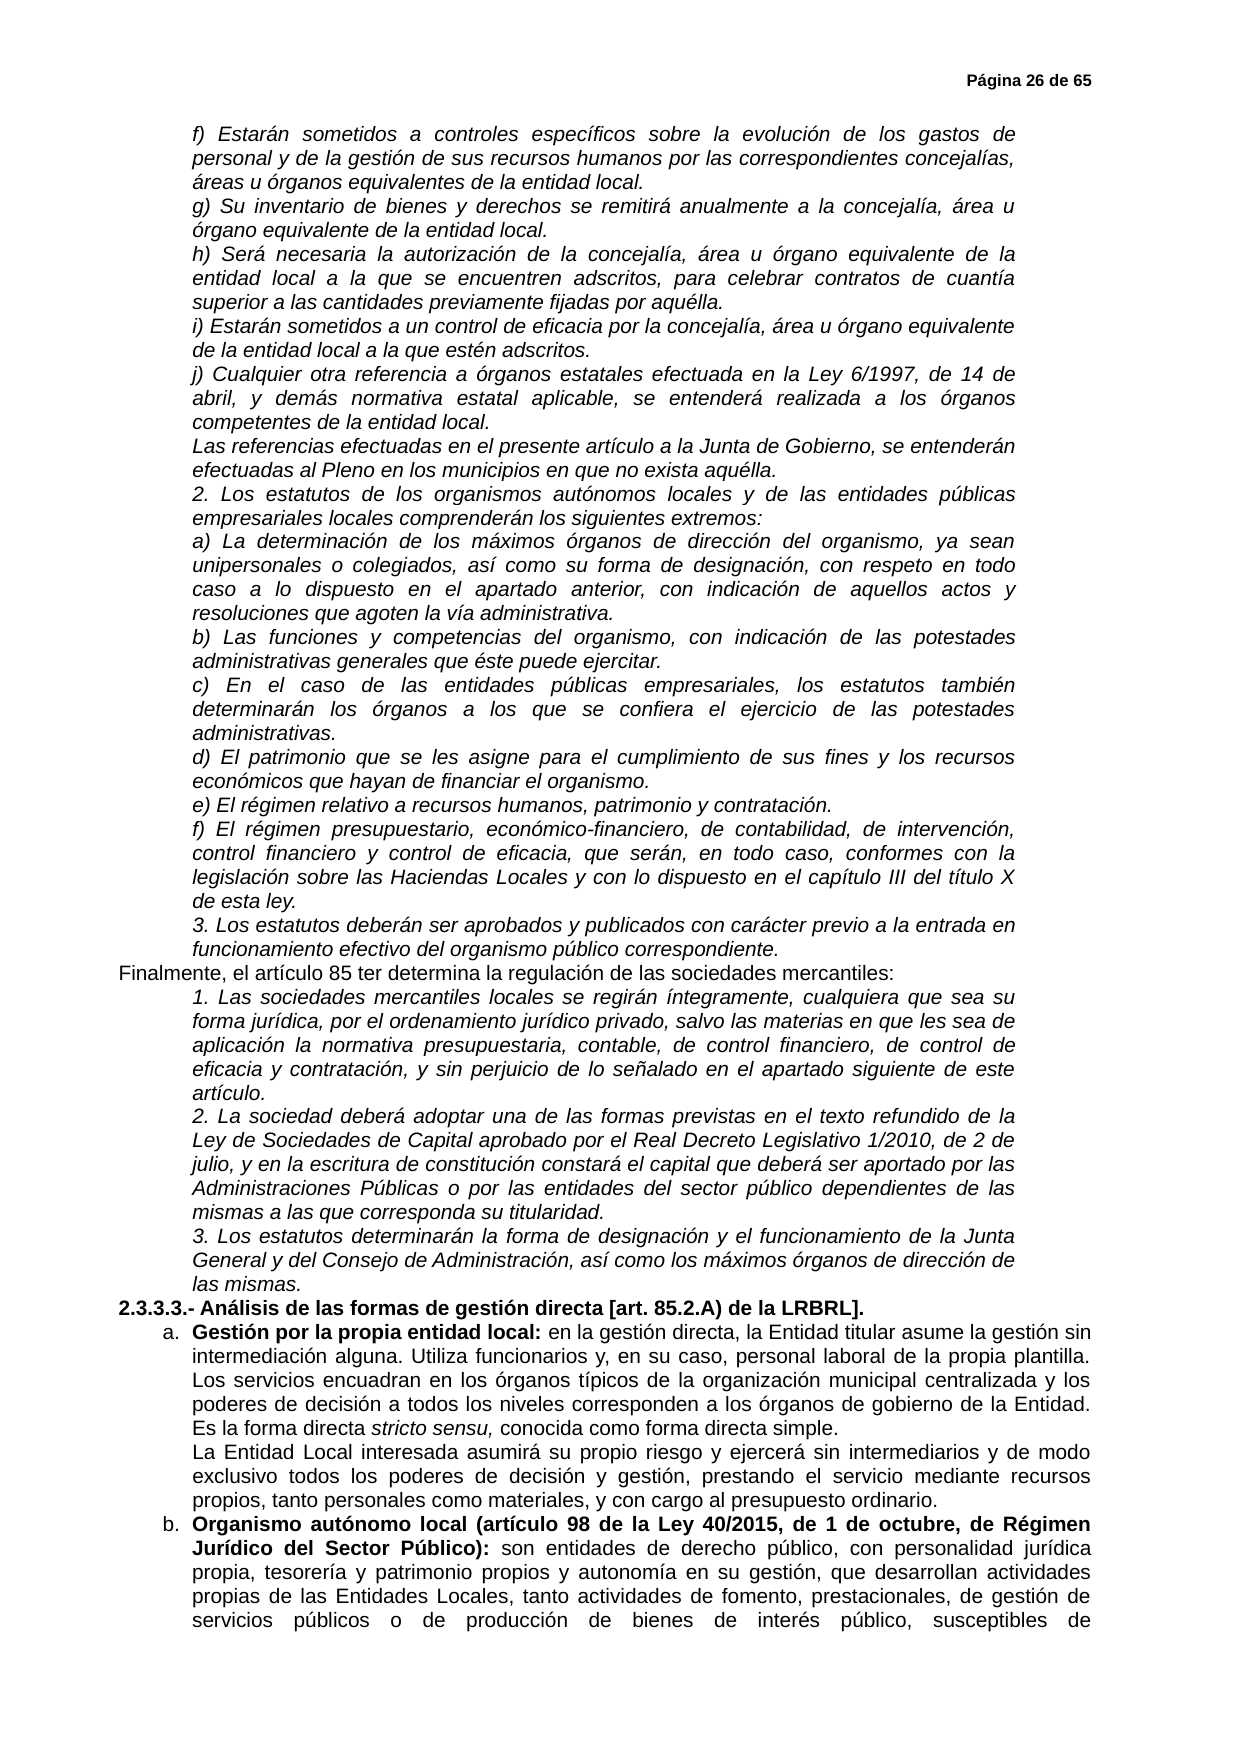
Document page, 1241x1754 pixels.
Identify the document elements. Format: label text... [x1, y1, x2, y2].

text b) Las funciones y competencias del organismo, con indicación de las potestades administrativas generales que éste puede ejercitar. [192, 625, 1019, 673]
subtitle 2.3.3.3.- Análisis de las formas de gestión directa [art. 85.2.A) de la LRBRL]. [118, 1296, 1019, 1320]
text 3. Los estatutos deberán ser aprobados y publicados con carácter previo a la entrada en funcionamiento efectivo del organismo público correspondiente. [192, 913, 1019, 961]
text f) El régimen presupuestario, económico-financiero, de contabilidad, de intervención, control financiero y control de eficacia, que serán, en todo caso, conformes con la legislación sobre las Haciendas Locales y con lo dispuesto en el capítulo III del título X de esta ley. [192, 817, 1019, 913]
text 2. Los estatutos de los organismos autónomos locales y de las entidades públicas empresariales locales comprenderán los siguientes extremos: [192, 481, 1019, 529]
text j) Cualquier otra referencia a órganos estatales efectuada en la Ley 6/1997, de 14 de abril, y demás normativa estatal aplicable, se entenderá realizada a los órganos competentes de la entidad local. [192, 362, 1019, 433]
text g) Su inventario de bienes y derechos se remitirá anualmente a la concejalía, área u órgano equivalente de la entidad local. [192, 194, 1019, 242]
text Finalmente, el artículo 85 ter determina la regulación de las sociedades mercantiles: [118, 961, 1019, 984]
text h) Será necesaria la autorización de la concejalía, área u órgano equivalente de la entidad local a la que se encuentren adscritos, para celebrar contratos de cuantía superior a las cantidades previamente fijadas por aquélla. [192, 242, 1019, 314]
text e) El régimen relativo a recursos humanos, patrimonio y contratación. [192, 793, 1019, 817]
text 2. La sociedad deberá adoptar una de las formas previstas en el texto refundido de la Ley de Sociedades de Capital aprobado por el Real Decreto Legislativo 1/2010, de 2 de julio, y en la escritura de constitución constará el capital que deberá ser aportado por las Administraciones Públicas o por las entidades del sector público dependientes de las mismas a las que corresponda su titularidad. [192, 1104, 1019, 1224]
text c) En el caso de las entidades públicas empresariales, los estatutos también determinarán los órganos a los que se confiera el ejercicio de las potestades administrativas. [192, 673, 1019, 745]
text 3. Los estatutos determinarán la forma de designación y el funcionamiento de la Junta General y del Consejo de Administración, así como los máximos órganos de dirección de las mismas. [192, 1224, 1019, 1296]
text Las referencias efectuadas en el presente artículo a la Junta de Gobierno, se entenderán efectuadas al Pleno en los municipios en que no exista aquélla. [192, 433, 1019, 481]
text 1. Las sociedades mercantiles locales se regirán íntegramente, cualquiera que sea su forma jurídica, por el ordenamiento jurídico privado, salvo las materias en que les sea de aplicación la normativa presupuestaria, contable, de control financiero, de control de eficacia y contratación, y sin perjuicio de lo señalado en el apartado siguiente de este artículo. [192, 984, 1019, 1104]
list Gestión por la propia entidad local: en la gestión directa, la Entidad titular asume la gestión sin intermediación alguna. Utiliza funcionarios y, en su caso, personal laboral de la propia plantilla. Los servicios encuadran en los órganos típicos de la organización municipal centralizada y los poderes de decisión a todos los niveles corresponden a los órganos de gobierno de la Entidad. Es la forma directa stricto sensu, conocida como forma directa simple. [162, 1320, 1092, 1440]
text f) Estarán sometidos a controles específicos sobre la evolución de los gastos de personal y de la gestión de sus recursos humanos por las correspondientes concejalías, áreas u órganos equivalentes de la entidad local. [192, 122, 1019, 194]
text a) La determinación de los máximos órganos de dirección del organismo, ya sean unipersonales o colegiados, así como su forma de designación, con respeto en todo caso a lo dispuesto en el apartado anterior, con indicación de aquellos actos y resoluciones que agoten la vía administrativa. [192, 529, 1019, 625]
text d) El patrimonio que se les asigne para el cumplimiento de sus fines y los recursos económicos que hayan de financiar el organismo. [192, 745, 1019, 793]
list Organismo autónomo local (artículo 98 de la Ley 40/2015, de 1 de octubre, de Régimen Jurídico del Sector Público): son entidades de derecho público, con personalidad jurídica propia, tesorería y patrimonio propios y autonomía en su gestión, que desarrollan actividades propias de las Entidades Locales, tanto actividades de fomento, prestacionales, de gestión de servicios públicos o de producción de bienes de interés público, susceptibles de [162, 1512, 1092, 1631]
text La Entidad Local interesada asumirá su propio riesgo y ejercerá sin intermediarios y de modo exclusivo todos los poderes de decisión y gestión, prestando el servicio mediante recursos propios, tanto personales como materiales, y con cargo al presupuesto ordinario. [192, 1440, 1092, 1512]
text i) Estarán sometidos a un control de eficacia por la concejalía, área u órgano equivalente de la entidad local a la que estén adscritos. [192, 314, 1019, 362]
